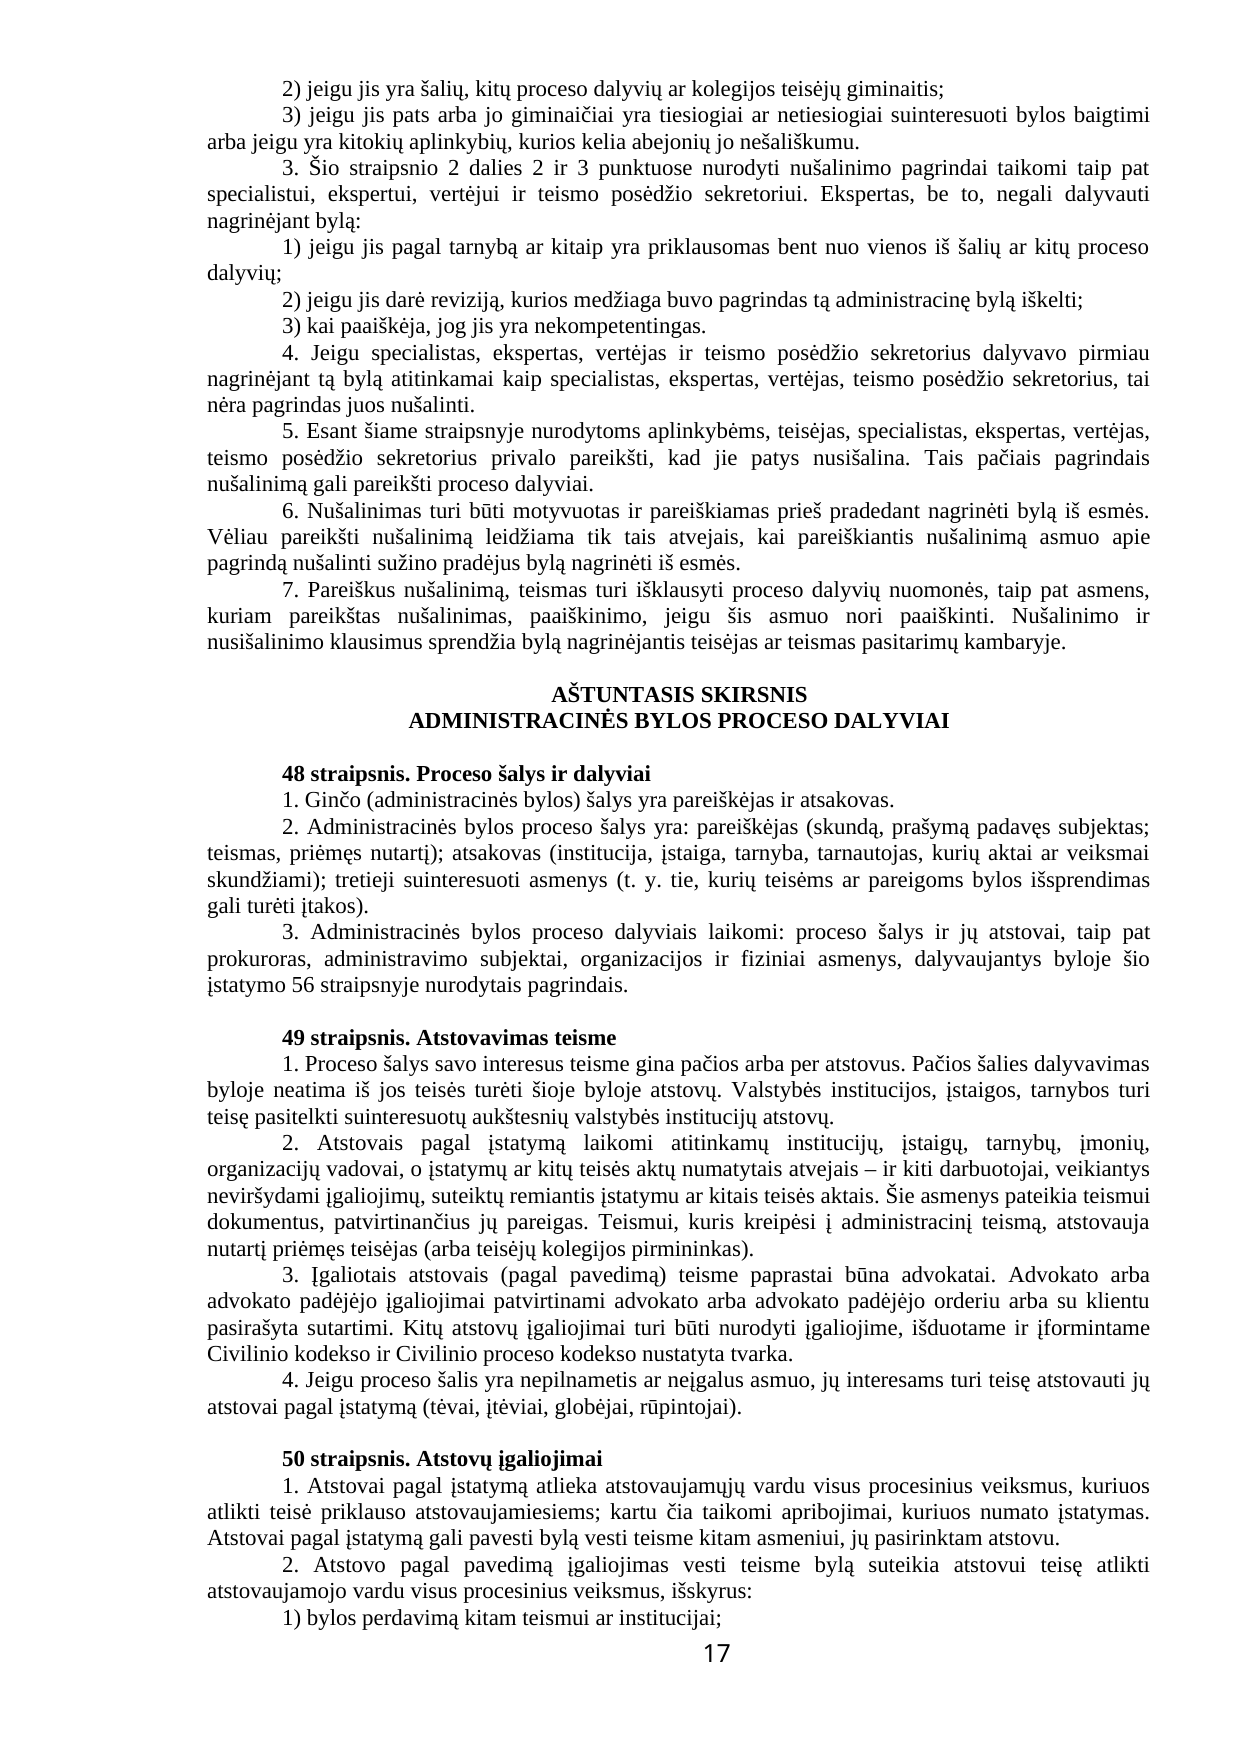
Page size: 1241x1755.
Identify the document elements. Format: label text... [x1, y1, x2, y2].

text 2) jeigu jis yra šalių, kitų proceso dalyvių ar kolegijos teisėjų giminaitis; [207, 75, 1152, 101]
text 48 straipsnis. Proceso šalys ir dalyviai [207, 760, 1152, 787]
text AŠTUNTASIS SKIRSNIS [207, 681, 1152, 707]
text ADMINISTRACINĖS BYLOS PROCESO DALYVIAI [207, 707, 1152, 734]
text 1) jeigu jis pagal tarnybą ar kitaip yra priklausomas bent nuo vienos iš šalių ar kitų proceso dalyvių; [207, 233, 1152, 286]
text 3. Šio straipsnio 2 dalies 2 ir 3 punktuose nurodyti nušalinimo pagrindai taikomi taip pat specialistui, ekspertui, vertėjui ir teismo posėdžio sekretoriui. Ekspertas, be to, negali dalyvauti nagrinėjant bylą: [207, 154, 1152, 233]
text 1. Ginčo (administracinės bylos) šalys yra pareiškėjas ir atsakovas. [207, 787, 1152, 813]
text 5. Esant šiame straipsnyje nurodytoms aplinkybėms, teisėjas, specialistas, ekspertas, vertėjas, teismo posėdžio sekretorius privalo pareikšti, kad jie patys nusišalina. Tais pačiais pagrindais nušalinimą gali pareikšti proceso dalyviai. [207, 418, 1152, 497]
text 4. Jeigu specialistas, ekspertas, vertėjas ir teismo posėdžio sekretorius dalyvavo pirmiau nagrinėjant tą bylą atitinkamai kaip specialistas, ekspertas, vertėjas, teismo posėdžio sekretorius, tai nėra pagrindas juos nušalinti. [207, 338, 1152, 418]
text 3. Įgaliotais atstovais (pagal pavedimą) teisme paprastai būna advokatai. Advokato arba advokato padėjėjo įgaliojimai patvirtinami advokato arba advokato padėjėjo orderiu arba su klientu pasirašyta sutartimi. Kitų atstovų įgaliojimai turi būti nurodyti įgaliojime, išduotame ir įformintame Civilinio kodekso ir Civilinio proceso kodekso nustatyta tvarka. [207, 1261, 1152, 1366]
text 2) jeigu jis darė reviziją, kurios medžiaga buvo pagrindas tą administracinę bylą iškelti; [207, 286, 1152, 312]
text 1. Atstovai pagal įstatymą atlieka atstovaujamųjų vardu visus procesinius veiksmus, kuriuos atlikti teisė priklauso atstovaujamiesiems; kartu čia taikomi apribojimai, kuriuos numato įstatymas. Atstovai pagal įstatymą gali pavesti bylą vesti teisme kitam asmeniui, jų pasirinktam atstovu. [207, 1472, 1152, 1551]
text 4. Jeigu proceso šalis yra nepilnametis ar neįgalus asmuo, jų interesams turi teisę atstovauti jų atstovai pagal įstatymą (tėvai, įtėviai, globėjai, rūpintojai). [207, 1366, 1152, 1419]
text 2. Administracinės bylos proceso šalys yra: pareiškėjas (skundą, prašymą padavęs subjektas; teismas, priėmęs nutartį); atsakovas (institucija, įstaiga, tarnyba, tarnautojas, kurių aktai ar veiksmai skundžiami); tretieji suinteresuoti asmenys (t. y. tie, kurių teisėms ar pareigoms bylos išsprendimas gali turėti įtakos). [207, 813, 1152, 918]
text 6. Nušalinimas turi būti motyvuotas ir pareiškiamas prieš pradedant nagrinėti bylą iš esmės. Vėliau pareikšti nušalinimą leidžiama tik tais atvejais, kai pareiškiantis nušalinimą asmuo apie pagrindą nušalinti sužino pradėjus bylą nagrinėti iš esmės. [207, 497, 1152, 576]
text 2. Atstovais pagal įstatymą laikomi atitinkamų institucijų, įstaigų, tarnybų, įmonių, organizacijų vadovai, o įstatymų ar kitų teisės aktų numatytais atvejais – ir kiti darbuotojai, veikiantys neviršydami įgaliojimų, suteiktų remiantis įstatymu ar kitais teisės aktais. Šie asmenys pateikia teismui dokumentus, patvirtinančius jų pareigas. Teismui, kuris kreipėsi į administracinį teismą, atstovauja nutartį priėmęs teisėjas (arba teisėjų kolegijos pirmininkas). [207, 1129, 1152, 1261]
text 49 straipsnis. Atstovavimas teisme [207, 1024, 1152, 1050]
text 1) bylos perdavimą kitam teismui ar institucijai; [207, 1603, 1152, 1630]
text 3. Administracinės bylos proceso dalyviais laikomi: proceso šalys ir jų atstovai, taip pat prokuroras, administravimo subjektai, organizacijos ir fiziniai asmenys, dalyvaujantys byloje šio įstatymo 56 straipsnyje nurodytais pagrindais. [207, 918, 1152, 997]
text 2. Atstovo pagal pavedimą įgaliojimas vesti teisme bylą suteikia atstovui teisę atlikti atstovaujamojo vardu visus procesinius veiksmus, išskyrus: [207, 1551, 1152, 1603]
text 3) jeigu jis pats arba jo giminaičiai yra tiesiogiai ar netiesiogiai suinteresuoti bylos baigtimi arba jeigu yra kitokių aplinkybių, kurios kelia abejonių jo nešališkumu. [207, 101, 1152, 154]
text 3) kai paaiškėja, jog jis yra nekompetentingas. [207, 312, 1152, 338]
text 50 straipsnis. Atstovų įgaliojimai [207, 1445, 1152, 1472]
text 1. Proceso šalys savo interesus teisme gina pačios arba per atstovus. Pačios šalies dalyvavimas byloje neatima iš jos teisės turėti šioje byloje atstovų. Valstybės institucijos, įstaigos, tarnybos turi teisę pasitelkti suinteresuotų aukštesnių valstybės institucijų atstovų. [207, 1050, 1152, 1129]
text 7. Pareiškus nušalinimą, teismas turi išklausyti proceso dalyvių nuomonės, taip pat asmens, kuriam pareikštas nušalinimas, paaiškinimo, jeigu šis asmuo nori paaiškinti. Nušalinimo ir nusišalinimo klausimus sprendžia bylą nagrinėjantis teisėjas ar teismas pasitarimų kambaryje. [207, 576, 1152, 655]
